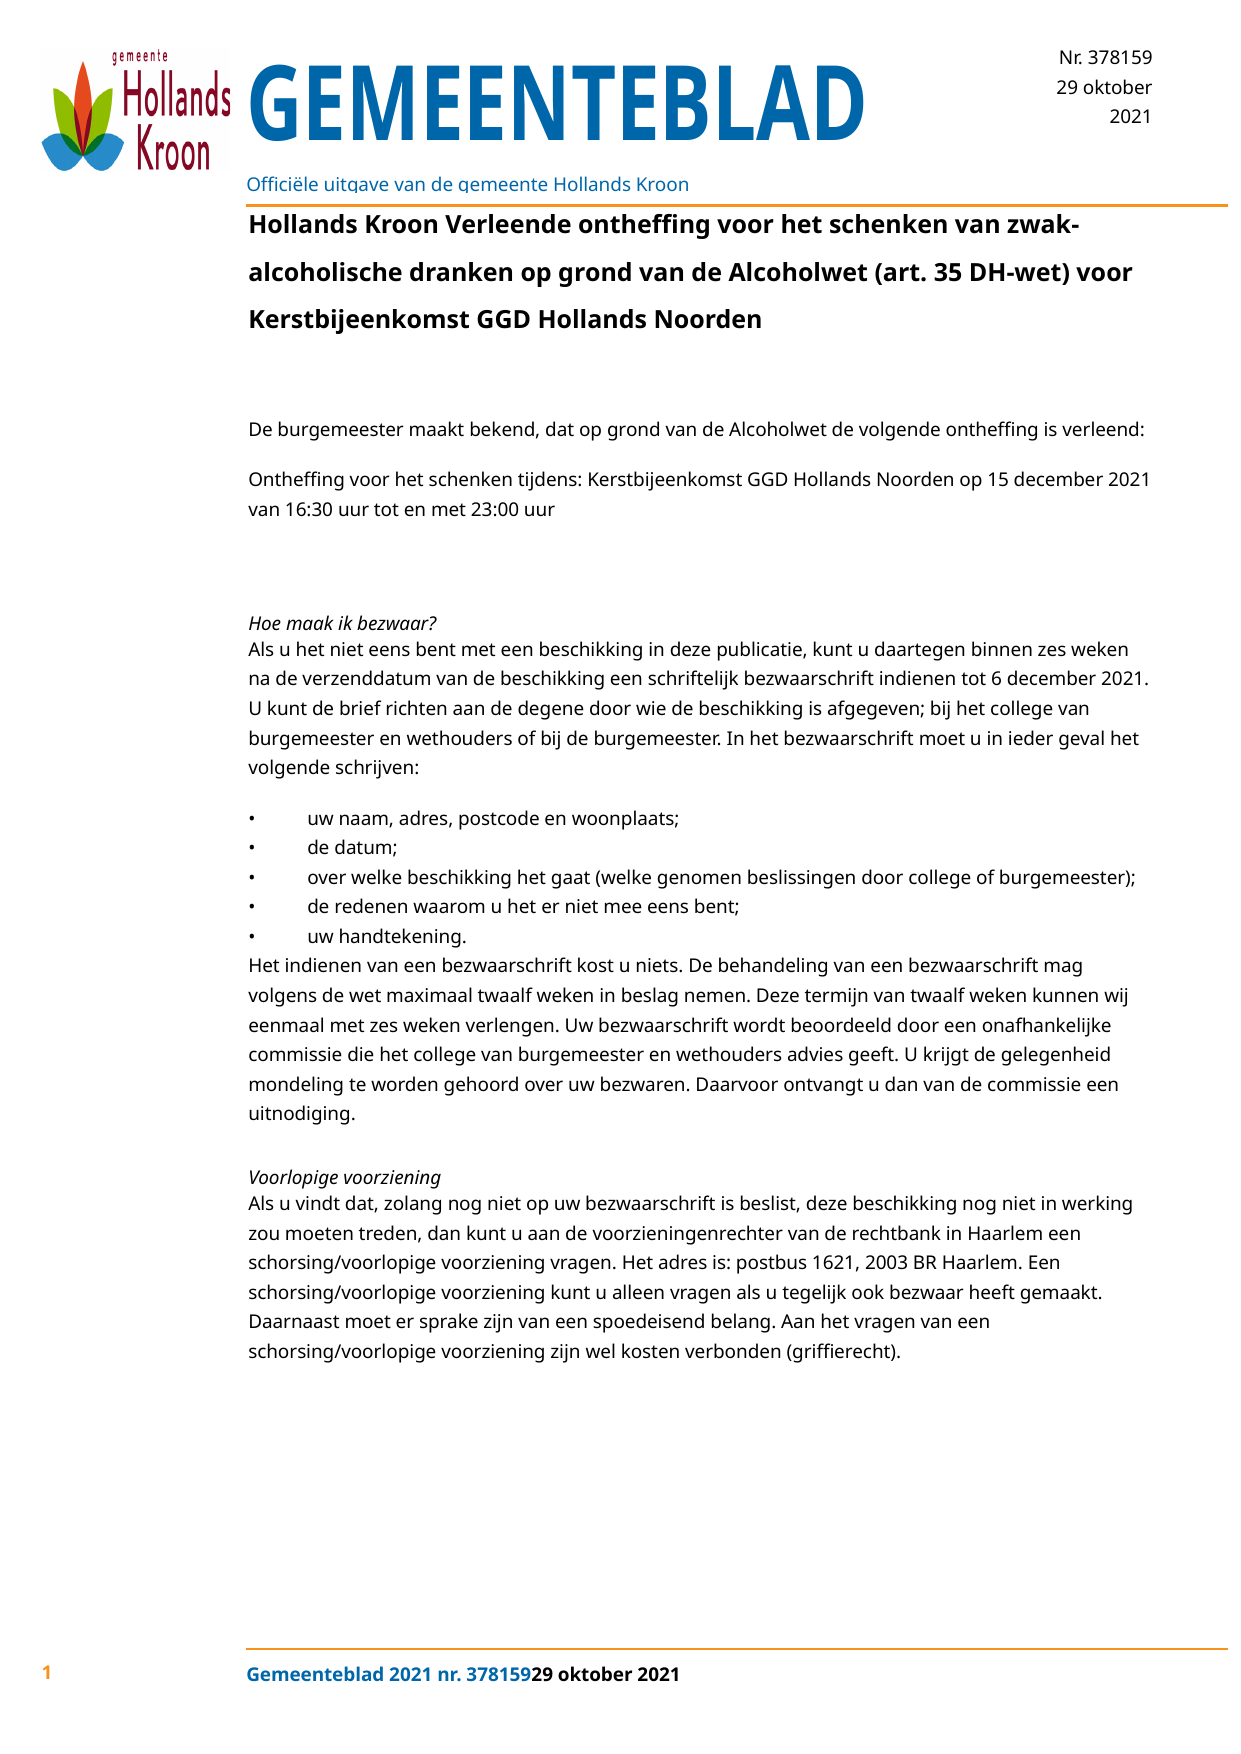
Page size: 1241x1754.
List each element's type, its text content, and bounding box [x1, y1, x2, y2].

list uw naam, adres, postcode en woonplaats; [248, 805, 1152, 831]
list de datum; [248, 834, 1152, 860]
text Hollands Kroon Verleende ontheffing voor het schenken van zwak-alcoholische dranken op grond van de Alcoholwet (art. 35 DH-wet) voor Kerstbijeenkomst GGD Hollands Noorden [248, 207, 1152, 336]
text Het indienen van een bezwaarschrift kost u niets. De behandeling van een bezwaarschrift mag volgens de wet maximaal twaalf weken in beslag nemen. Deze termijn van twaalf weken kunnen wij eenmaal met zes weken verlengen. Uw bezwaarschrift wordt beoordeeld door een onafhankelijke commissie die het college van burgemeester en wethouders advies geeft. U krijgt de gelegenheid mondeling te worden gehoord over uw bezwaren. Daarvoor ontvangt u dan van de commissie een uitnodiging. [248, 953, 1152, 1126]
text Als u vindt dat, zolang nog niet op uw bezwaarschrift is beslist, deze beschikking nog niet in werking zou moeten treden, dan kunt u aan de voorzieningenrechter van de rechtbank in Haarlem een schorsing/voorlopige voorziening vragen. Het adres is: postbus 1621, 2003 BR Haarlem. Een schorsing/voorlopige voorziening kunt u alleen vragen als u tegelijk ook bezwaar heeft gemaakt. Daarnaast moet er sprake zijn van een spoedeisend belang. Aan het vragen van een schorsing/voorlopige voorziening zijn wel kosten verbonden (griffierecht). [248, 1190, 1152, 1364]
list uw handtekening. [248, 923, 1152, 949]
list de redenen waarom u het er niet mee eens bent; [248, 893, 1152, 919]
text Voorlopige voorziening [248, 1164, 1152, 1190]
text De burgemeester maakt bekend, dat op grond van de Alcoholwet de volgende ontheffing is verleend: [248, 416, 1152, 442]
text Als u het niet eens bent met een beschikking in deze publicatie, kunt u daartegen binnen zes weken na de verzenddatum van de beschikking een schriftelijk bezwaarschrift indienen tot 6 december 2021. U kunt de brief richten aan de degene door wie de beschikking is afgegeven; bij het college van burgemeester en wethouders of bij de burgemeester. In het bezwaarschrift moet u in ieder geval het volgende schrijven: [248, 636, 1152, 780]
text Hoe maak ik bezwaar? [248, 610, 1152, 636]
text Ontheffing voor het schenken tijdens: Kerstbijeenkomst GGD Hollands Noorden op 15 december 2021 van 16:30 uur tot en met 23:00 uur [248, 466, 1152, 522]
list over welke beschikking het gaat (welke genomen beslissingen door college of burgemeester); [248, 864, 1152, 890]
picture [41, 47, 231, 172]
